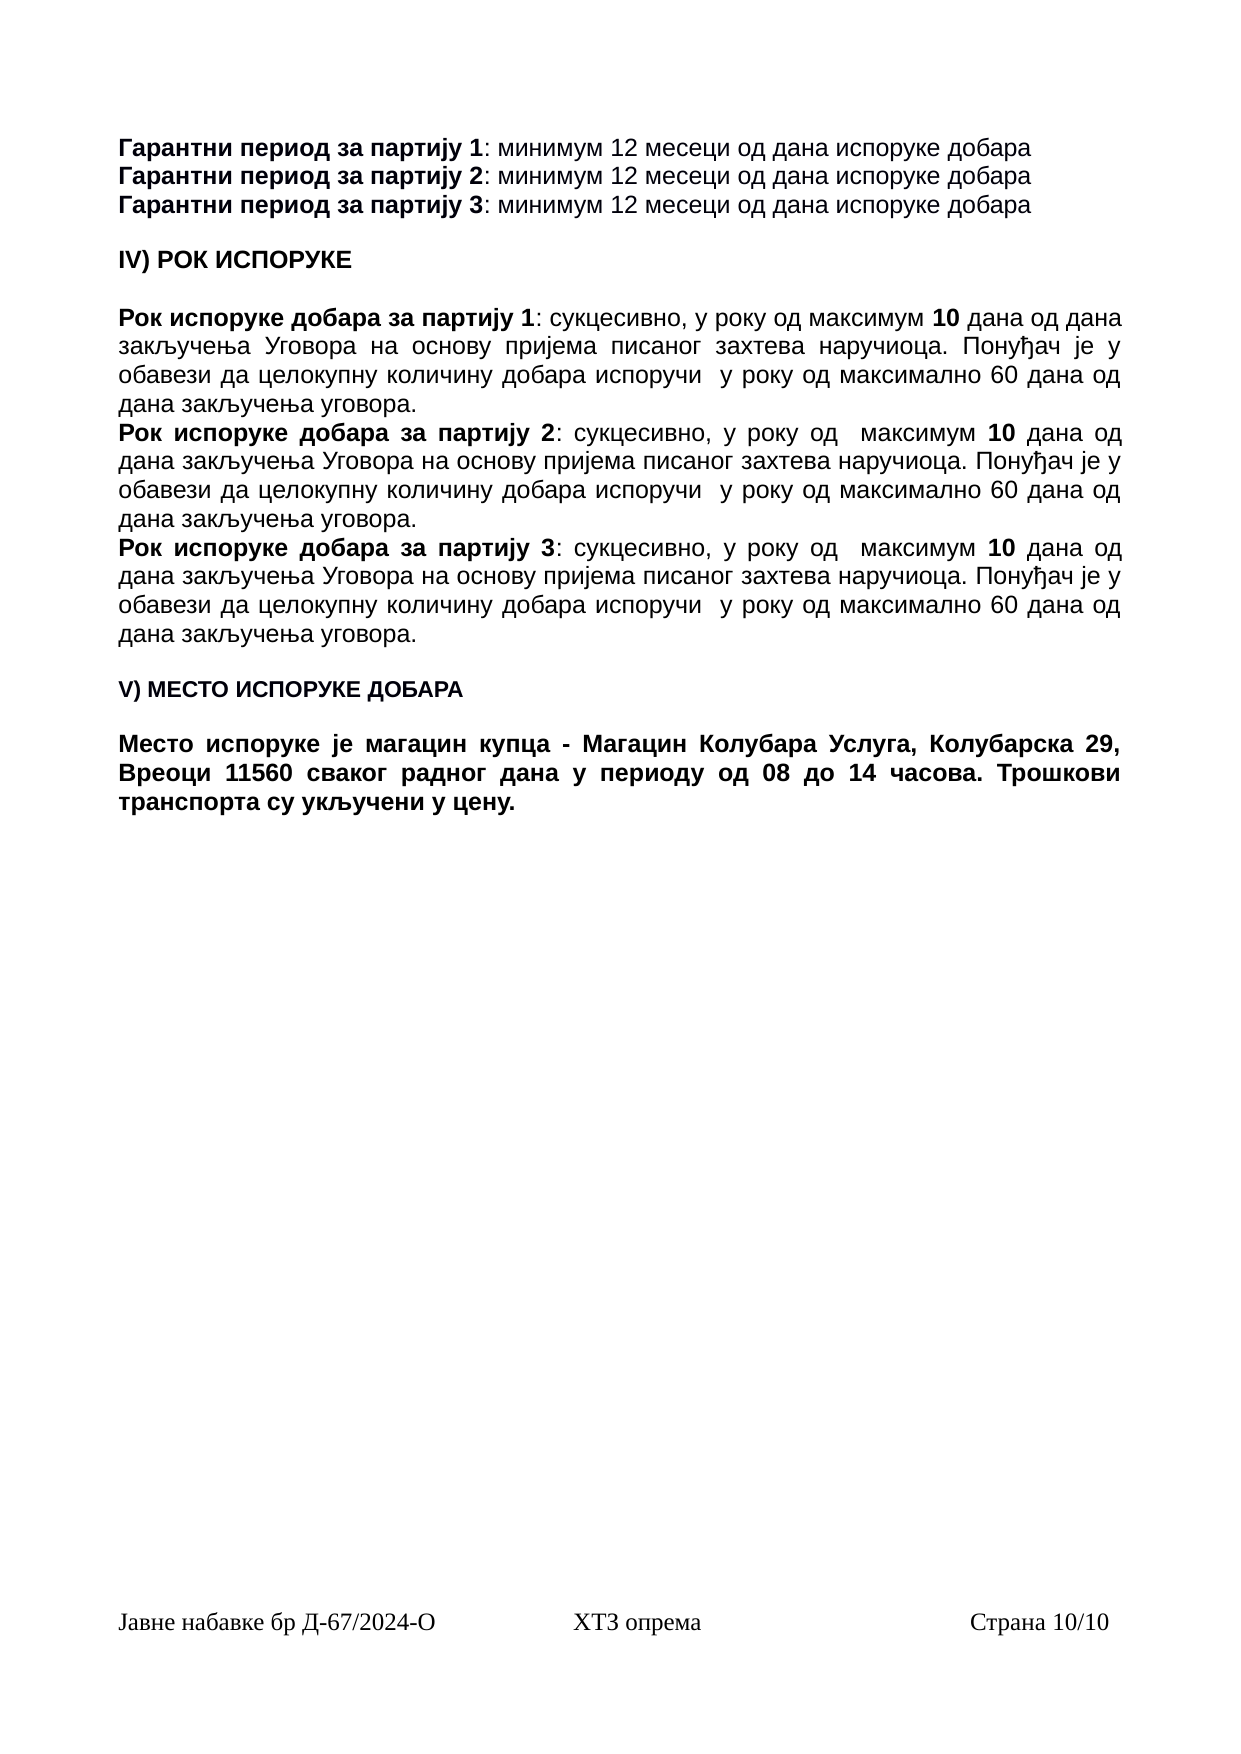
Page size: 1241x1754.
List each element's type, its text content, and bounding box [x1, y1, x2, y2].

text Место испоруке је магацин купца - Магацин Колубара Услуга, Колубарска 29, Вреоци 11560 сваког радног дана у периоду од 08 до 14 часова. Трошкови транспорта су укључени у цену. [118, 729, 1122, 815]
list Рок испоруке добара за партију 2: сукцесивно, у року од максимум 10 дана од дана закључења Уговора на основу пријема писаног захтева наручиоца. Понуђач је у обавези да целокупну количину добара испоручи у року од максимално 60 дана од дана закључења уговора. [118, 418, 1122, 533]
text Гарантни период за партију 3: минимум 12 месеци од дана испоруке добара [118, 190, 1122, 219]
list IV) РОК ИСПОРУКЕ [118, 245, 1122, 274]
list Рок испоруке добара за партију 3: сукцесивно, у року од максимум 10 дана од дана закључења Уговора на основу пријема писаног захтева наручиоца. Понуђач је у обавези да целокупну количину добара испоручи у року од максимално 60 дана од дана закључења уговора. [118, 533, 1122, 648]
text Гарантни период за партију 1: минимум 12 месеци од дана испоруке добара [118, 132, 1122, 161]
text V) МЕСТО ИСПОРУКЕ ДОБАРА [118, 676, 1122, 703]
list Рок испоруке добара за партију 1: сукцесивно, у року од максимум 10 дана од дана закључења Уговора на основу пријема писаног захтева наручиоца. Понуђач је у обавези да целокупну количину добара испоручи у року од максимално 60 дана од дана закључења уговора. [118, 303, 1122, 418]
text Гарантни период за партију 2: минимум 12 месеци од дана испоруке добара [118, 161, 1122, 190]
